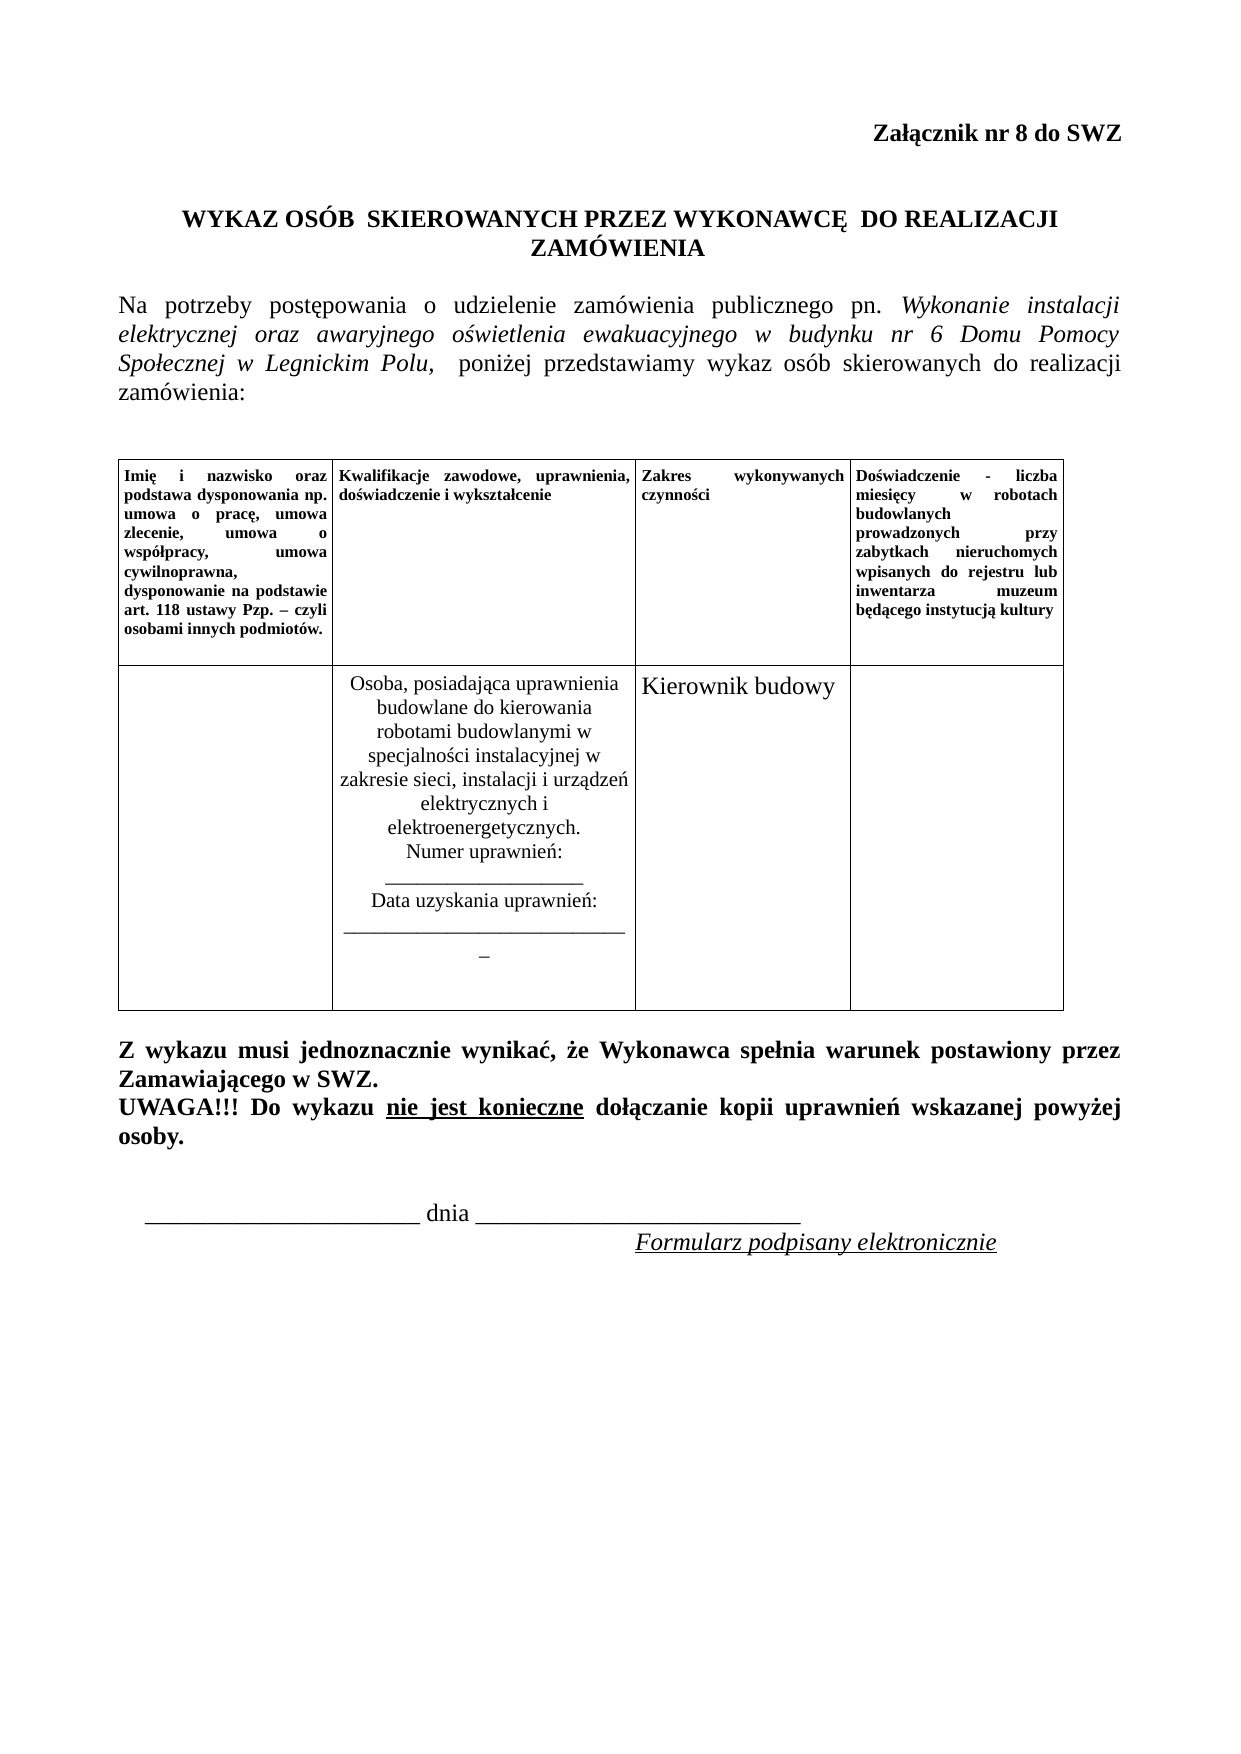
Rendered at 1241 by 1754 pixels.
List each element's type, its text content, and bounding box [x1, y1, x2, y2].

table_cell Kierownik budowy [636, 666, 850, 1010]
table_cell [119, 666, 332, 1010]
text ______________________ dnia __________________________ [118, 1198, 827, 1227]
text UWAGA!!! Do wykazu nie jest konieczne dołączanie kopii uprawnień wskazanej powyżej osoby. [118, 1092, 1122, 1150]
table_cell [851, 666, 1063, 1010]
table_header Kwalifikacje zawodowe, uprawnienia, doświadczenie i wykształcenie [333, 460, 635, 665]
table_header Imię i nazwisko oraz podstawa dysponowania np. umowa o pracę, umowa zlecenie, umowa o współpracy, umowa cywilnoprawna, dysponowanie na podstawie art. 118 ustawy Pzp. – czyli osobami innych podmiotów. [119, 460, 332, 665]
text Załącznik nr 8 do SWZ [561, 118, 1122, 147]
text Z wykazu musi jednoznacznie wynikać, że Wykonawca spełnia warunek postawiony przez Zamawiającego w SWZ. [118, 1035, 1122, 1092]
text Na potrzeby postępowania o udzielenie zamówienia publicznego pn. Wykonanie instalacji elektrycznej oraz awaryjnego oświetlenia ewakuacyjnego w budynku nr 6 Domu Pomocy Społecznej w Legnickim Polu, poniżej przedstawiamy wykaz osób skierowanych do realizacji zamówienia: [118, 262, 1122, 406]
text Formularz podpisany elektronicznie [118, 1227, 1122, 1256]
table_cell Osoba, posiadająca uprawnienia budowlane do kierowania robotami budowlanymi w specjalności instalacyjnej w zakresie sieci, instalacji i urządzeń elektrycznych i elektroenergetycznych. Numer uprawnień: ___________________ Data uzyskania uprawnień: ____________________________ [333, 666, 635, 1010]
table_header Zakres wykonywanych czynności [636, 460, 850, 665]
table_header Doświadczenie - liczba miesięcy w robotach budowlanych prowadzonych przy zabytkach nieruchomych wpisanych do rejestru lub inwentarza muzeum będącego instytucją kultury [851, 460, 1063, 665]
text WYKAZ OSÓB SKIEROWANYCH PRZEZ WYKONAWCĘ DO REALIZACJI ZAMÓWIENIA [118, 204, 1122, 262]
